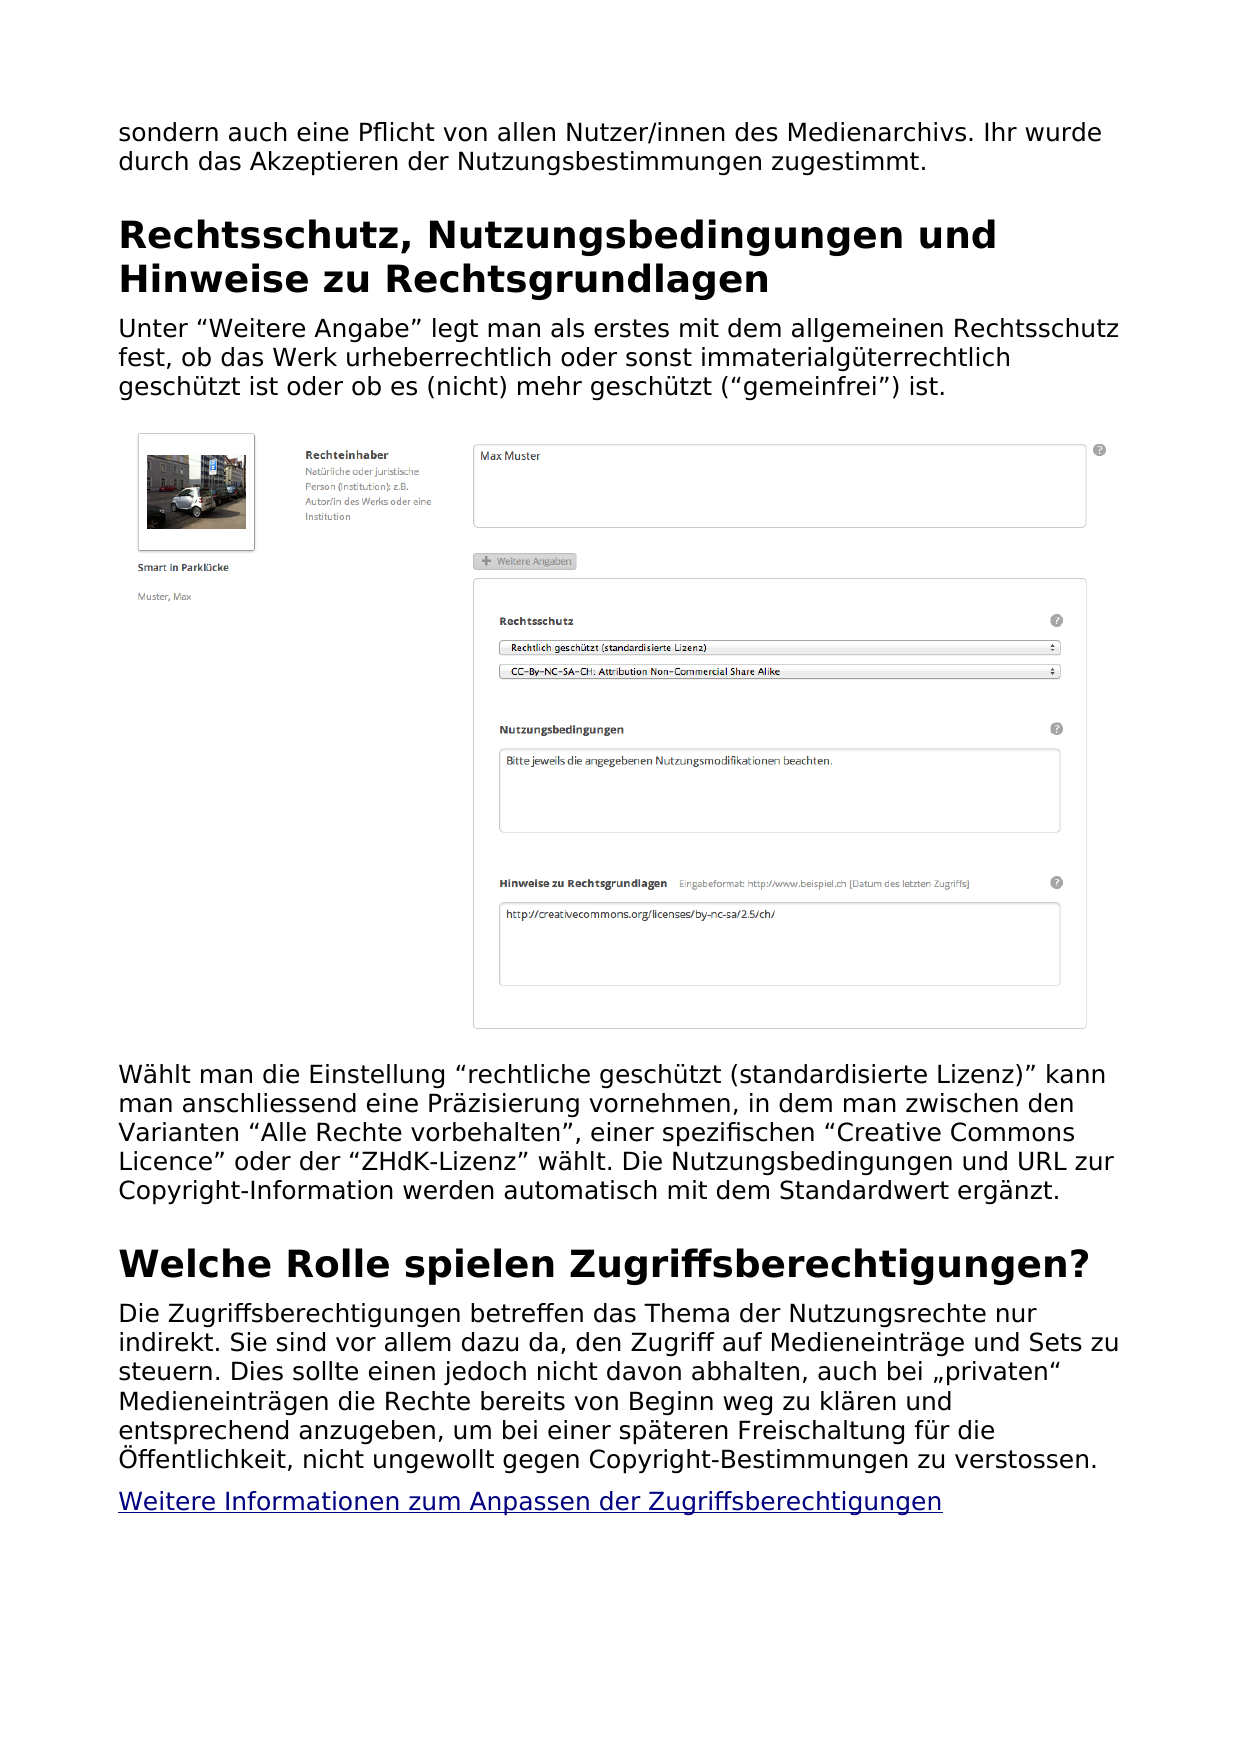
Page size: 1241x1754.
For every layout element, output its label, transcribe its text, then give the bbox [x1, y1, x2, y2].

picture [118, 413, 1123, 1048]
subtitle Welche Rolle spielen Zugriffsberechtigungen? [118, 1243, 1122, 1287]
text Wählt man die Einstellung “rechtliche geschützt (standardisierte Lizenz)” kann man anschliessend eine Präzisierung vornehmen, in dem man zwischen den Varianten “Alle Rechte vorbehalten”, einer spezifischen “Creative Commons Licence” oder der “ZHdK-Lizenz” wählt. Die Nutzungsbedingungen und URL zur Copyright-Information werden automatisch mit dem Standardwert ergänzt. [118, 1060, 1122, 1206]
text Die Zugriffsberechtigungen betreffen das Thema der Nutzungsrechte nur indirekt. Sie sind vor allem dazu da, den Zugriff auf Medieneinträge und Sets zu steuern. Dies sollte einen jedoch nicht davon abhalten, auch bei „privaten“ Medieneinträgen die Rechte bereits von Beginn weg zu klären und entsprechend anzugeben, um bei einer späteren Freischaltung für die Öffentlichkeit, nicht ungewollt gegen Copyright-Bestimmungen zu verstossen. [118, 1299, 1122, 1474]
text Unter “Weitere Angabe” legt man als erstes mit dem allgemeinen Rechtsschutz fest, ob das Werk urheberrechtlich oder sonst immaterialgüterrechtlich geschützt ist oder ob es (nicht) mehr geschützt (“gemeinfrei”) ist. [118, 314, 1122, 401]
subtitle Rechtsschutz, Nutzungsbedingungen und Hinweise zu Rechtsgrundlagen [118, 214, 1122, 301]
text sondern auch eine Pflicht von allen Nutzer/innen des Medienarchivs. Ihr wurde durch das Akzeptieren der Nutzungsbestimmungen zugestimmt. [118, 118, 1122, 176]
text Weitere Informationen zum Anpassen der Zugriffsberechtigungen [118, 1487, 1122, 1516]
